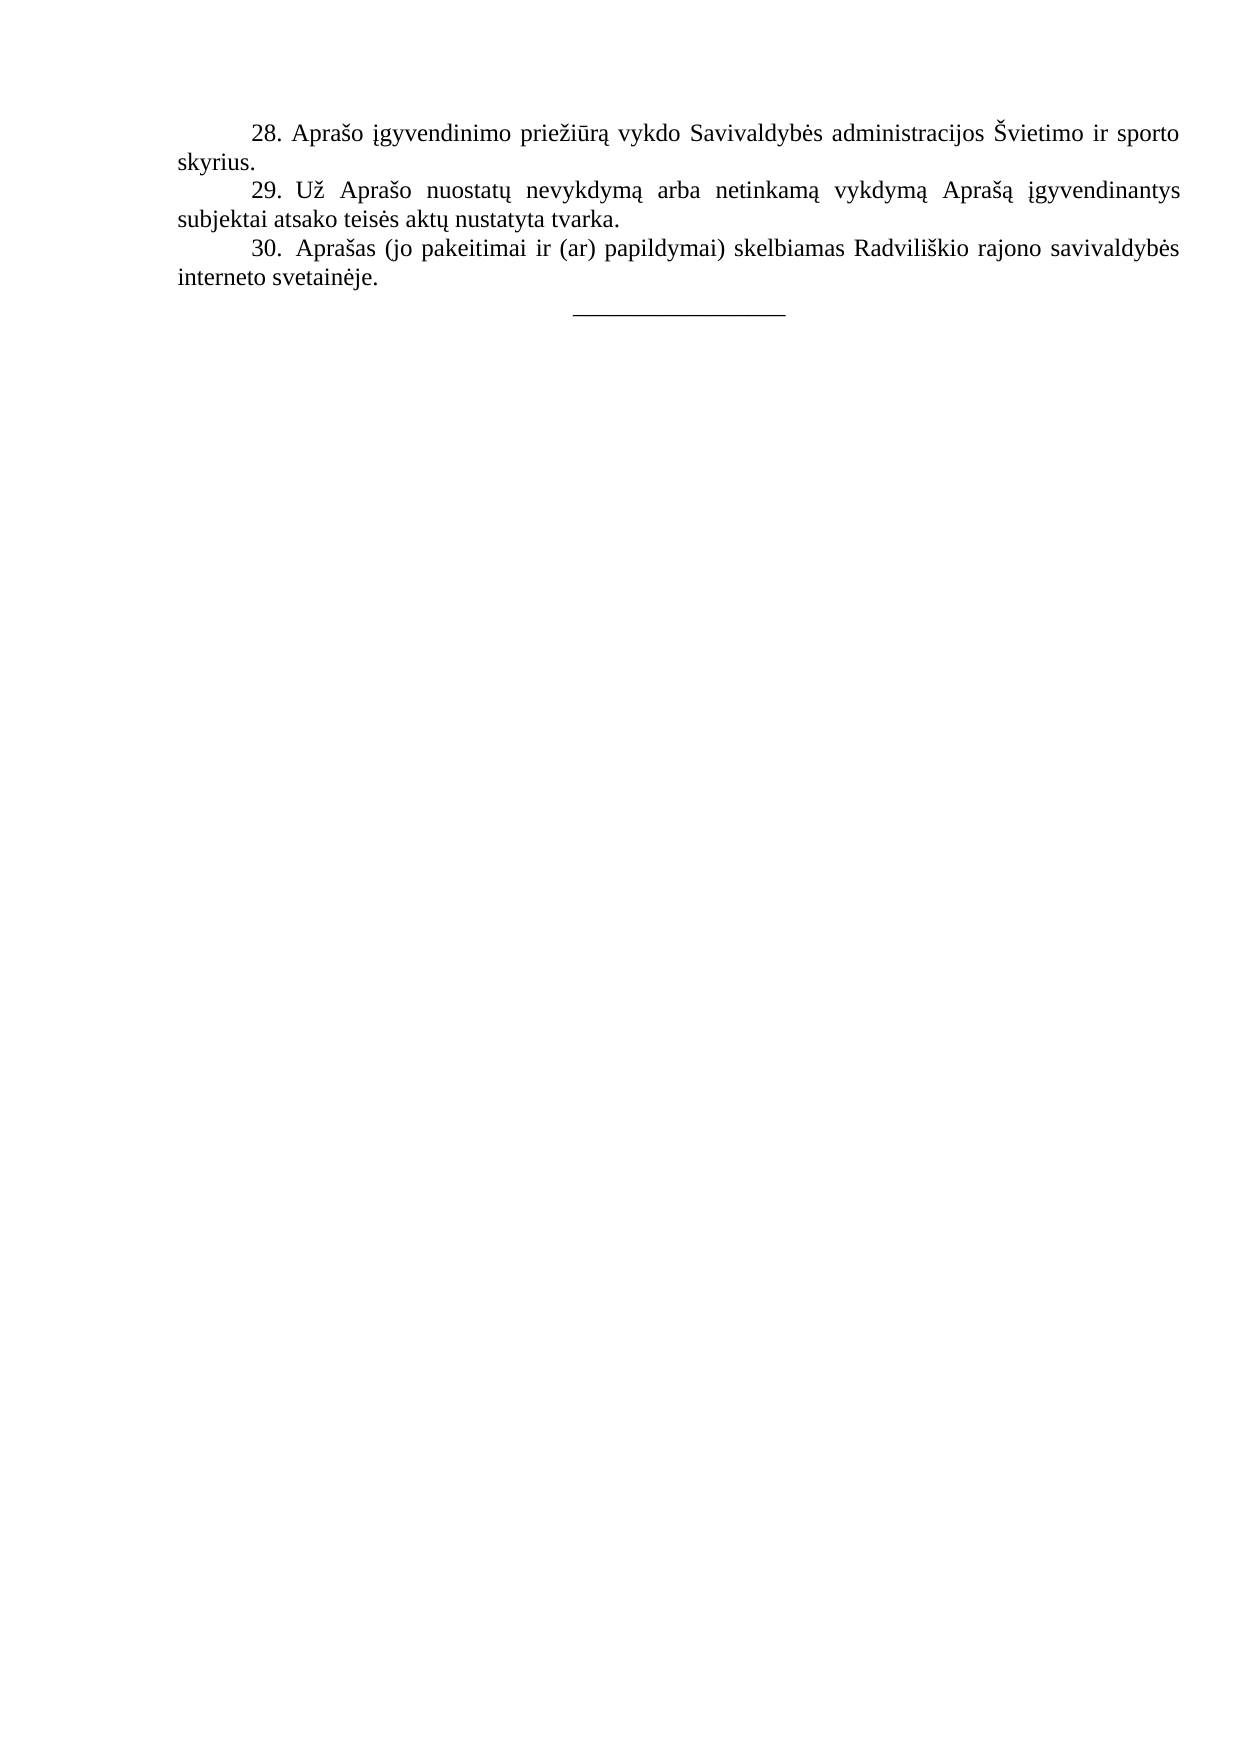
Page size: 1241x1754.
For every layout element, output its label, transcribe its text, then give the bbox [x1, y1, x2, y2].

text 28. Aprašo įgyvendinimo priežiūrą vykdo Savivaldybės administracijos Švietimo ir sporto skyrius. [177, 118, 1181, 176]
text 29. Už Aprašo nuostatų nevykdymą arba netinkamą vykdymą Aprašą įgyvendinantys subjektai atsako teisės aktų nustatyta tvarka. [177, 176, 1181, 233]
text 30. Aprašas (jo pakeitimai ir (ar) papildymai) skelbiamas Radviliškio rajono savivaldybės interneto svetainėje. [177, 233, 1181, 291]
text _________________ [177, 291, 1181, 319]
